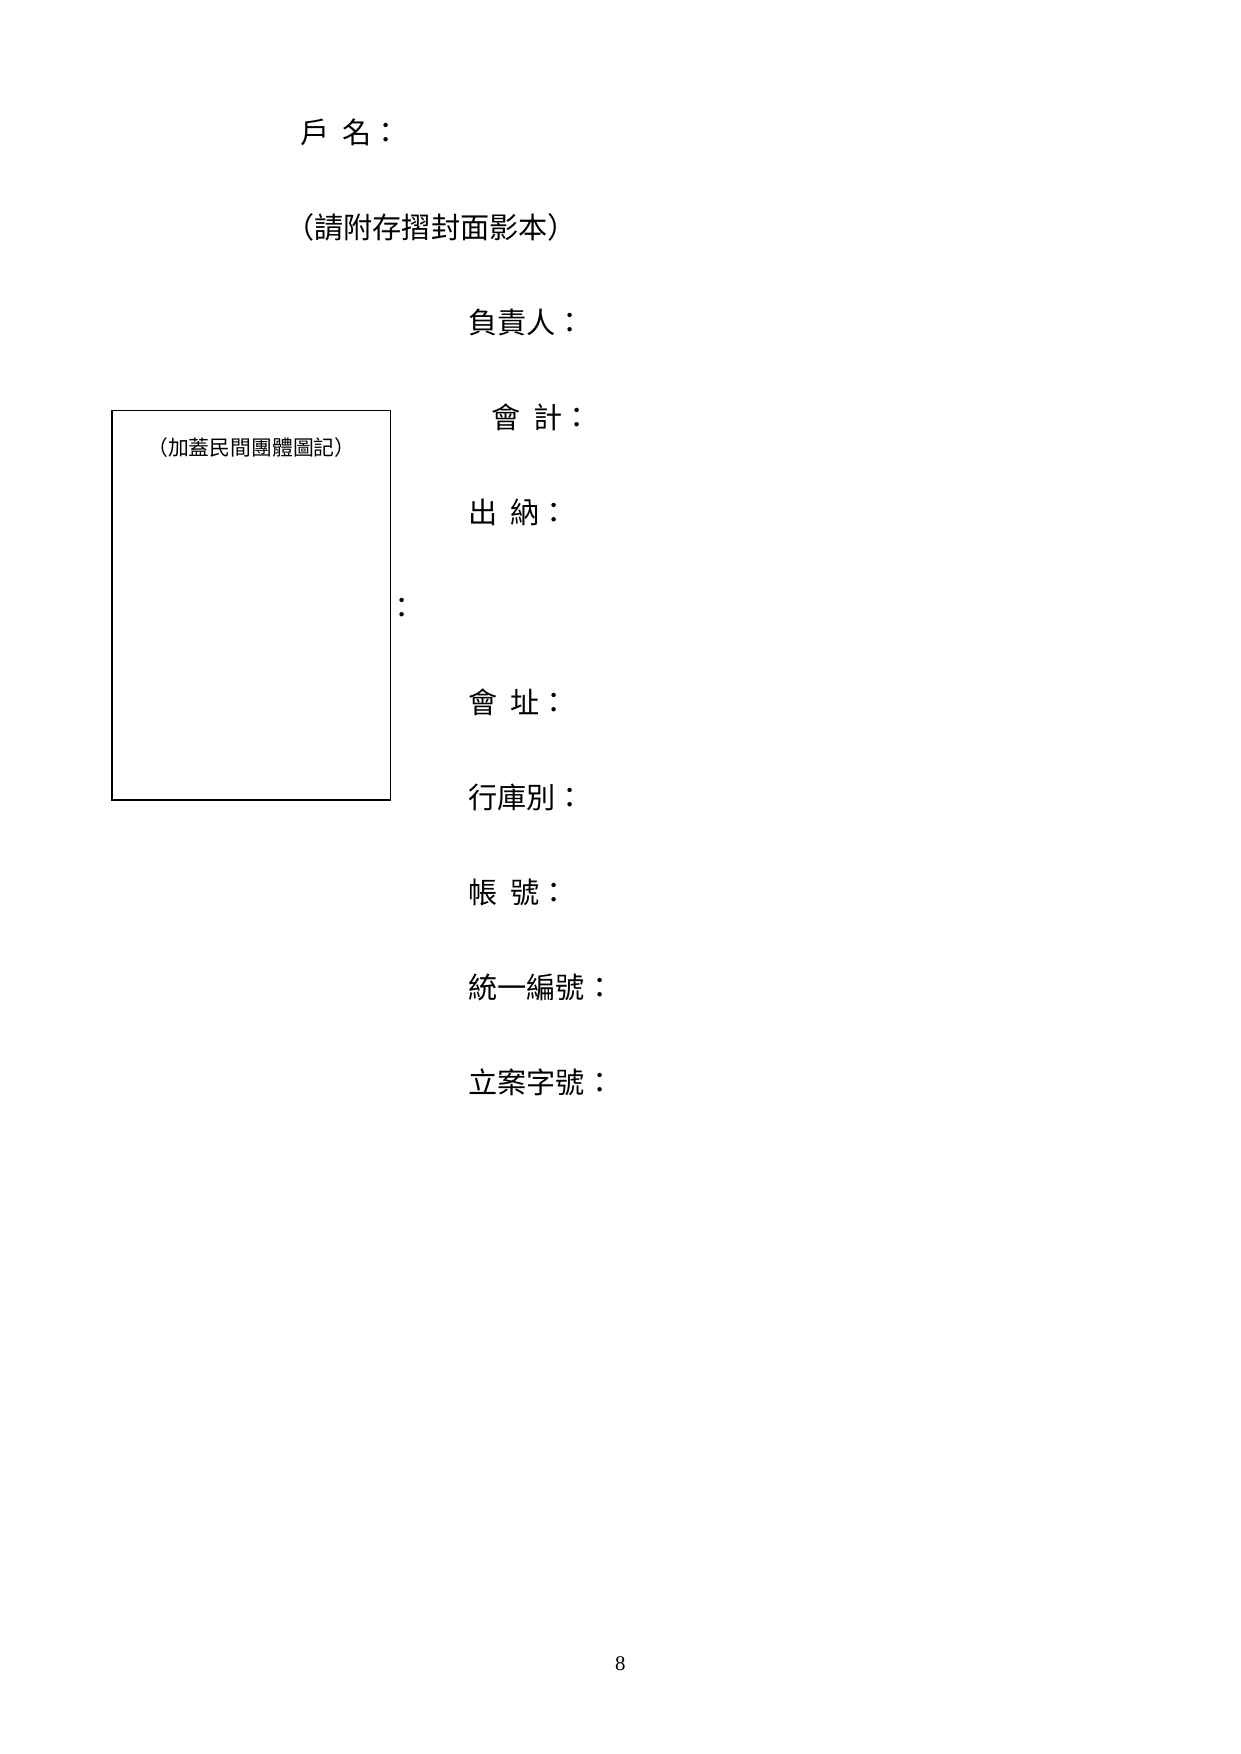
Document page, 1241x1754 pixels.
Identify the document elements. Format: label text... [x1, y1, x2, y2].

text 帳 號： [118, 852, 1122, 929]
text 負責人： [118, 282, 1122, 359]
text 統一編號： [118, 947, 1122, 1024]
text （請附存摺封面影本） [118, 187, 1122, 264]
text （加蓋民間團體圖記） [128, 418, 375, 464]
text 會 計： [113, 411, 390, 799]
text 行庫別： [118, 757, 1122, 834]
text 會 計： [111, 377, 1122, 454]
text 戶 名： [118, 92, 1122, 169]
text 會 址： [391, 662, 1122, 739]
text 經手人： [391, 567, 1122, 644]
text 立案字號： [118, 1042, 1122, 1119]
text 出 納： [391, 472, 1122, 549]
